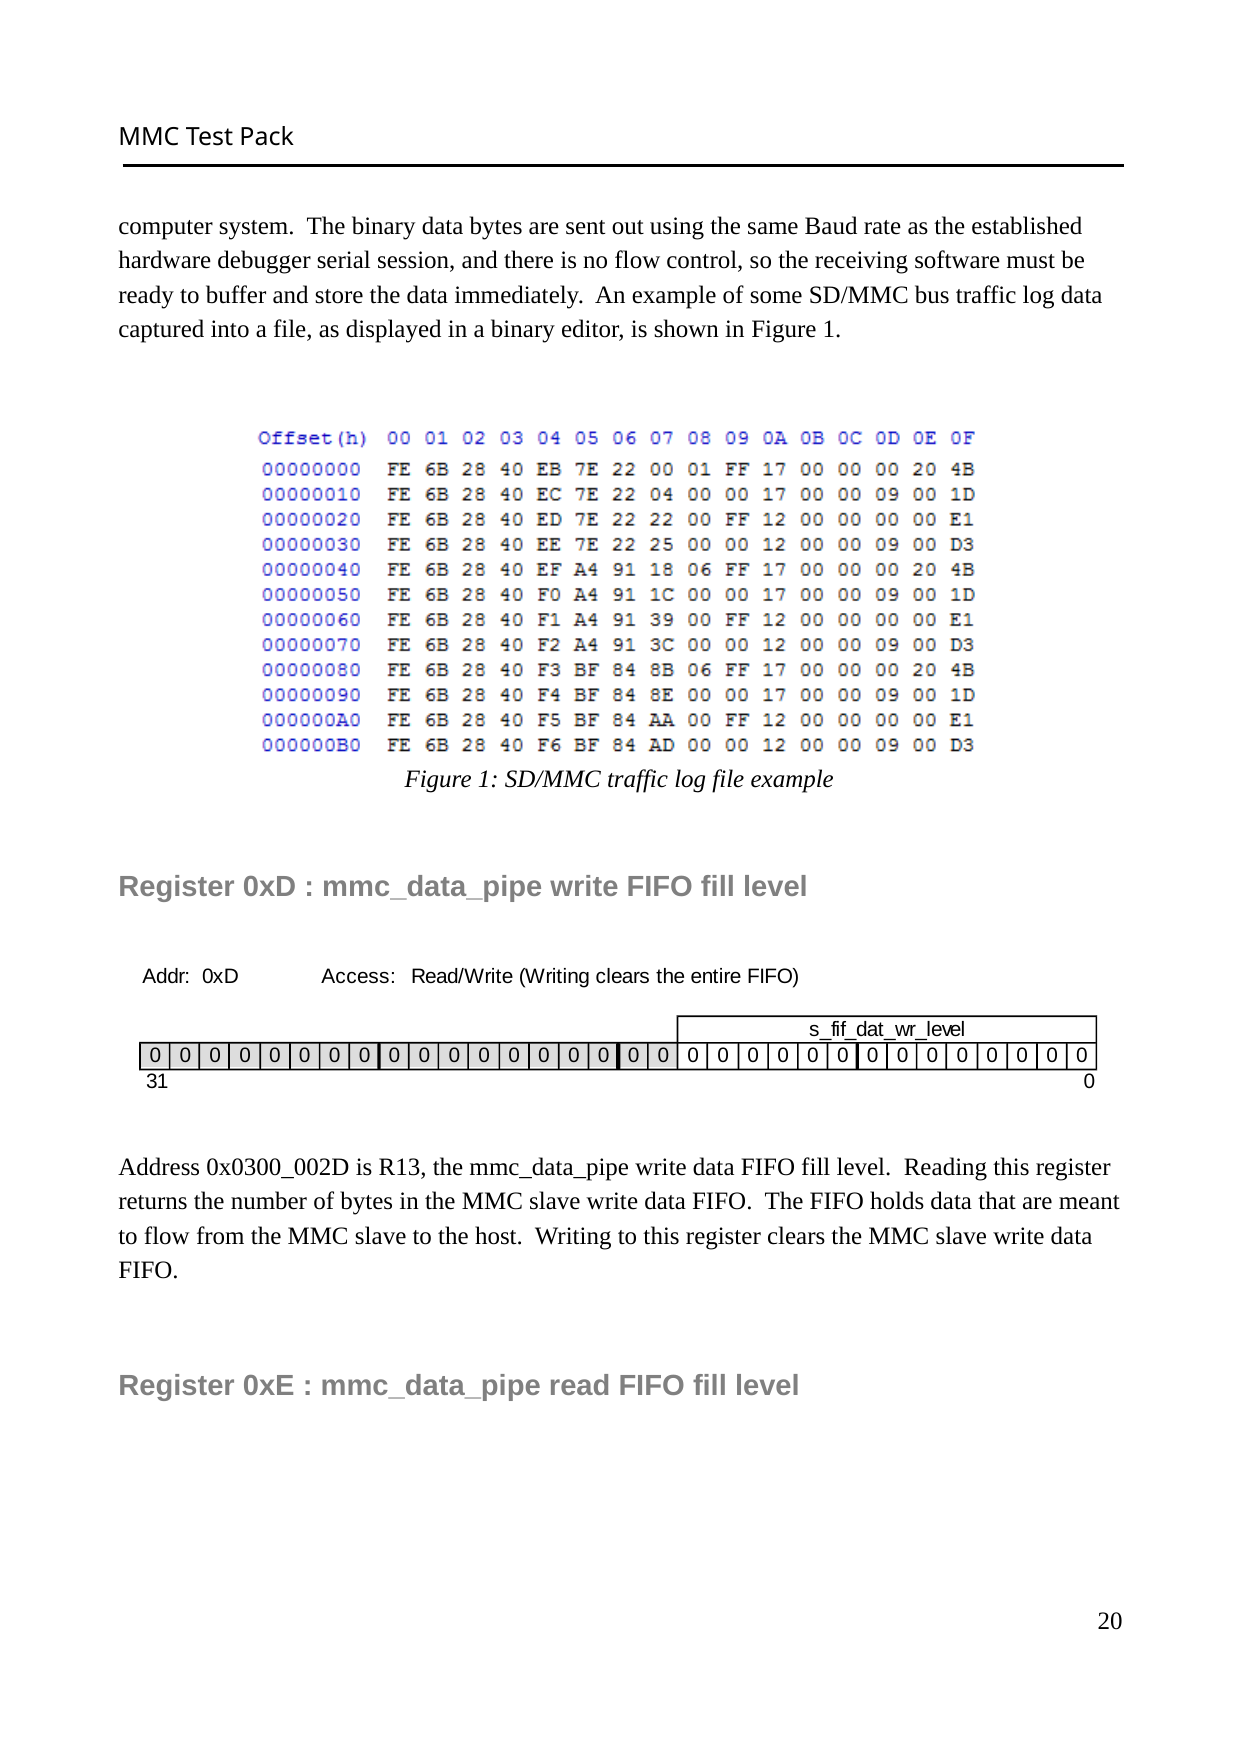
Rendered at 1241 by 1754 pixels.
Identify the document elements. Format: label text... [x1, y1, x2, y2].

text Address 0x0300_002D is R13, the mmc_data_pipe write data FIFO fill level. Reading this register returns the number of bytes in the MMC slave write data FIFO. The FIFO holds data that are meant to flow from the MMC slave to the host. Writing to this register clears the MMC slave write data FIFO. [118, 1152, 1122, 1284]
text Figure 1: SD/MMC traffic log file example [252, 764, 988, 793]
subtitle Register 0xD : mmc_data_pipe write FIFO fill level [118, 869, 1122, 902]
text computer system. The binary data bytes are sent out using the same Baud rate as the established hardware debugger serial session, and there is no flow control, so the receiving software must be ready to buffer and store the data immediately. An example of some SD/MMC bus traffic log data captured into a file, as displayed in a binary editor, is shown in Figure 1. [118, 211, 1122, 343]
picture [252, 425, 989, 764]
subtitle Register 0xE : mmc_data_pipe read FIFO fill level [118, 1368, 1122, 1402]
